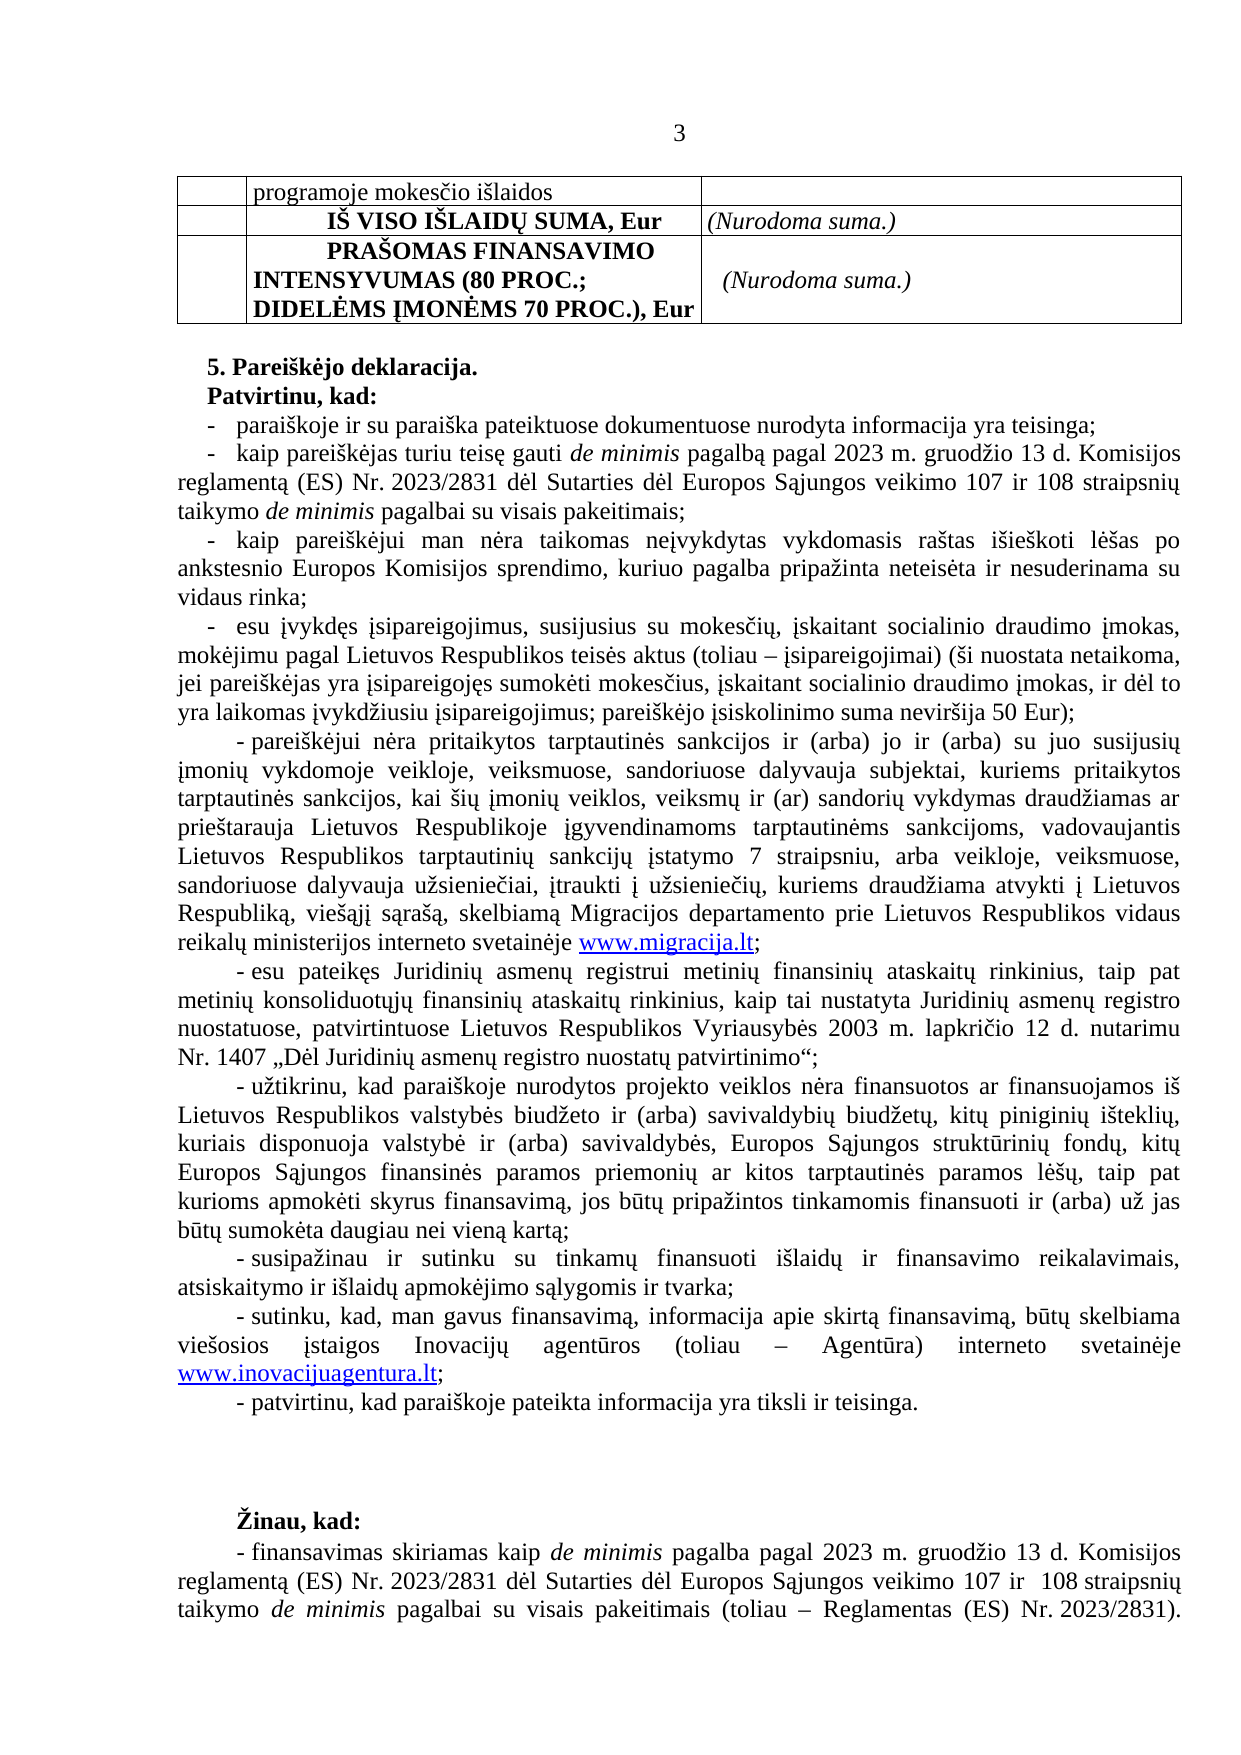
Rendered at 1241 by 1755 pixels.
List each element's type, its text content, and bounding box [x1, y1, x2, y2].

text - susipažinau ir sutinku su tinkamų finansuoti išlaidų ir finansavimo reikalavimais, atsiskaitymo ir išlaidų apmokėjimo sąlygomis ir tvarka; [177, 1243, 1181, 1301]
text - kaip pareiškėjui man nėra taikomas neįvykdytas vykdomasis raštas išieškoti lėšas po ankstesnio Europos Komisijos sprendimo, kuriuo pagalba pripažinta neteisėta ir nesuderinama su vidaus rinka; [177, 525, 1181, 611]
table_cell IŠ VISO IŠLAIDŲ SUMA, Eur [247, 206, 701, 235]
table_cell programoje mokesčio išlaidos [247, 177, 701, 205]
table_cell (Nurodoma suma.) [702, 236, 1181, 322]
table_cell [178, 177, 246, 205]
text 5. Pareiškėjo deklaracija. [177, 352, 1181, 381]
table_cell PRAŠOMAS FINANSAVIMO INTENSYVUMAS (80 PROC.; DIDELĖMS ĮMONĖMS 70 PROC.), Eur [247, 236, 701, 322]
table_cell [702, 177, 1181, 205]
table_cell (Nurodoma suma.) [702, 206, 1181, 235]
table_cell [178, 236, 246, 322]
table_cell [178, 206, 246, 235]
text - pareiškėjui nėra pritaikytos tarptautinės sankcijos ir (arba) jo ir (arba) su juo susijusių įmonių vykdomoje veikloje, veiksmuose, sandoriuose dalyvauja subjektai, kuriems pritaikytos tarptautinės sankcijos, kai šių įmonių veiklos, veiksmų ir (ar) sandorių vykdymas draudžiamas ar prieštarauja Lietuvos Respublikoje įgyvendinamoms tarptautinėms sankcijoms, vadovaujantis Lietuvos Respublikos tarptautinių sankcijų įstatymo 7 straipsniu, arba veikloje, veiksmuose, sandoriuose dalyvauja užsieniečiai, įtraukti į užsieniečių, kuriems draudžiama atvykti į Lietuvos Respubliką, viešąjį sąrašą, skelbiamą Migracijos departamento prie Lietuvos Respublikos vidaus reikalų ministerijos interneto svetainėje www.migracija.lt; [177, 726, 1181, 956]
text - patvirtinu, kad paraiškoje pateikta informacija yra tiksli ir teisinga. [177, 1387, 1181, 1416]
text - esu pateikęs Juridinių asmenų registrui metinių finansinių ataskaitų rinkinius, taip pat metinių konsoliduotųjų finansinių ataskaitų rinkinius, kaip tai nustatyta Juridinių asmenų registro nuostatuose, patvirtintuose Lietuvos Respublikos Vyriausybės 2003 m. lapkričio 12 d. nutarimu Nr. 1407 „Dėl Juridinių asmenų registro nuostatų patvirtinimo“; [177, 956, 1181, 1071]
text - finansavimas skiriamas kaip de minimis pagalba pagal 2023 m. gruodžio 13 d. Komisijos reglamentą (ES) Nr. 2023/2831 dėl Sutarties dėl Europos Sąjungos veikimo 107 ir 108 straipsnių taikymo de minimis pagalbai su visais pakeitimais (toliau – Reglamentas (ES) Nr. 2023/2831). [177, 1537, 1181, 1623]
text Patvirtinu, kad: [177, 381, 1181, 410]
text - paraiškoje ir su paraiška pateiktuose dokumentuose nurodyta informacija yra teisinga; [177, 410, 1181, 438]
text - esu įvykdęs įsipareigojimus, susijusius su mokesčių, įskaitant socialinio draudimo įmokas, mokėjimu pagal Lietuvos Respublikos teisės aktus (toliau – įsipareigojimai) (ši nuostata netaikoma, jei pareiškėjas yra įsipareigojęs sumokėti mokesčius, įskaitant socialinio draudimo įmokas, ir dėl to yra laikomas įvykdžiusiu įsipareigojimus; pareiškėjo įsiskolinimo suma neviršija 50 Eur); [177, 611, 1181, 726]
text - sutinku, kad, man gavus finansavimą, informacija apie skirtą finansavimą, būtų skelbiama viešosios įstaigos Inovacijų agentūros (toliau – Agentūra) interneto svetainėje www.inovacijuagentura.lt; [177, 1301, 1181, 1387]
text Žinau, kad: [177, 1506, 1181, 1535]
text - užtikrinu, kad paraiškoje nurodytos projekto veiklos nėra finansuotos ar finansuojamos iš Lietuvos Respublikos valstybės biudžeto ir (arba) savivaldybių biudžetų, kitų piniginių išteklių, kuriais disponuoja valstybė ir (arba) savivaldybės, Europos Sąjungos struktūrinių fondų, kitų Europos Sąjungos finansinės paramos priemonių ar kitos tarptautinės paramos lėšų, taip pat kurioms apmokėti skyrus finansavimą, jos būtų pripažintos tinkamomis finansuoti ir (arba) už jas būtų sumokėta daugiau nei vieną kartą; [177, 1071, 1181, 1243]
text - kaip pareiškėjas turiu teisę gauti de minimis pagalbą pagal 2023 m. gruodžio 13 d. Komisijos reglamentą (ES) Nr. 2023/2831 dėl Sutarties dėl Europos Sąjungos veikimo 107 ir 108 straipsnių taikymo de minimis pagalbai su visais pakeitimais; [177, 438, 1181, 525]
